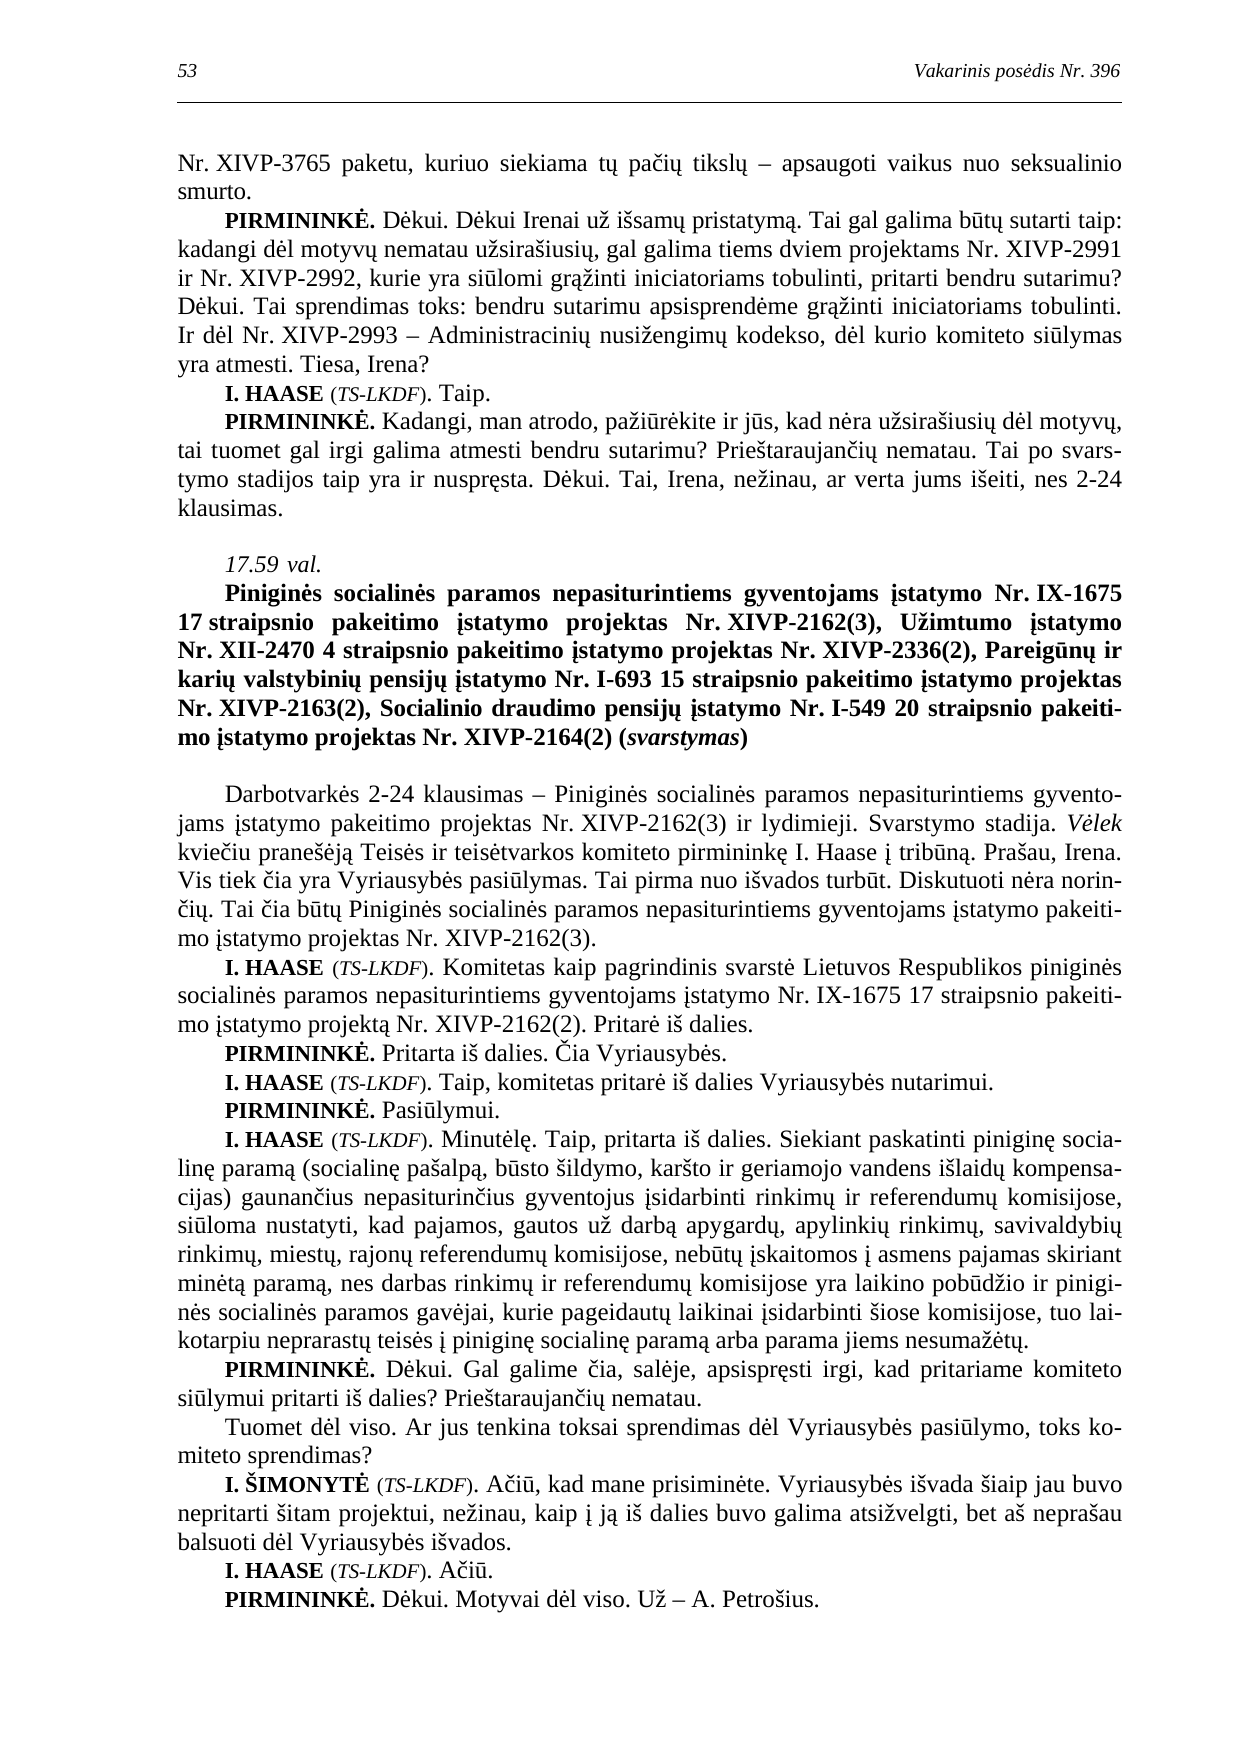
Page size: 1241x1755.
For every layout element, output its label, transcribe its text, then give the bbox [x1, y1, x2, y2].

text PIRMININKĖ. Ka­dan­gi, man at­ro­do, pa­žiū­rė­ki­te ir jūs, kad nė­ra už­si­ra­šiu­sių dėl mo­ty­vų, tai tuo­met gal ir­gi ga­li­ma at­mes­ti ben­dru su­ta­ri­mu? Prieš­ta­rau­jan­čių ne­ma­tau. Tai po svars­tymo sta­di­jos taip yra ir nu­spręs­ta. Dė­kui. Tai, Ire­na, ne­ži­nau, ar ver­ta jums iš­ei­ti, nes 2-24 klau­si­mas. [177, 406, 1122, 521]
text I. ŠIMONYTĖ (TS-LKDF). Ačiū, kad ma­ne pri­si­mi­nė­te. Vy­riau­sy­bės iš­va­da šiaip jau bu­vo ne­pri­tar­ti ši­tam pro­jek­tui, ne­ži­nau, kaip į ją iš da­lies bu­vo ga­li­ma at­si­žvelg­ti, bet aš ne­pra­šau bal­suo­ti dėl Vy­riau­sy­bės iš­va­dos. [177, 1469, 1122, 1555]
text I. HAASE (TS-LKDF). Ko­mi­te­tas kaip pa­grin­di­nis svars­tė Lie­tu­vos Res­pub­li­kos pi­ni­gi­nės so­cia­li­nės pa­ra­mos ne­pa­si­tu­rin­tiems gy­ven­to­jams įsta­ty­mo Nr. IX-1675 17 straips­nio pa­kei­ti­mo įsta­ty­mo pro­jek­tą Nr. XIVP-2162(2). Pri­ta­rė iš da­lies. [177, 952, 1122, 1038]
text PIRMININKĖ. Pri­tar­ta iš da­lies. Čia Vy­riau­sy­bės. [177, 1038, 1122, 1067]
text PIRMININKĖ. Pa­siū­ly­mui. [177, 1095, 1122, 1124]
text I. HAASE (TS-LKDF). Taip, ko­mi­te­tas pri­ta­rė iš da­lies Vy­riau­sy­bės nu­ta­ri­mui. [177, 1067, 1122, 1095]
text Dar­bo­tvarkės 2-24 klau­si­mas – Pi­ni­gi­nės so­cia­li­nės pa­ra­mos ne­pa­si­tu­rin­tiems gy­ven­to­jams įsta­ty­mo pa­kei­ti­mo pro­jek­tas Nr. XIVP-2162(3) ir ly­di­mie­ji. Svars­ty­mo sta­di­ja. Vė­lek kvie­čiu pra­ne­šė­ją Tei­sės ir tei­sėt­var­kos ko­mi­te­to pir­mi­nin­kę I. Ha­a­se į tri­bū­ną. Pra­šau, Ire­na. Vis tiek čia yra Vy­riau­sy­bės pa­siū­ly­mas. Tai pir­ma nuo iš­va­dos tur­būt. Dis­ku­tuo­ti nė­ra no­rin­čių. Tai čia bū­tų Pi­ni­gi­nės so­cia­li­nės pa­ra­mos ne­pa­si­tu­rin­tiems gy­ven­to­jams įsta­ty­mo pa­kei­ti­mo įsta­ty­mo pro­jek­tas Nr. XIVP-2162(3). [177, 779, 1122, 952]
text PIRMININKĖ. Dė­kui. Gal ga­li­me čia, sa­lė­je, ap­si­spręs­ti ir­gi, kad pri­ta­ria­me ko­mi­te­to siū­ly­mui pri­tar­ti iš da­lies? Prieš­ta­rau­jan­čių ne­ma­tau. [177, 1354, 1122, 1412]
text I. HAASE (TS-LKDF). Ačiū. [177, 1555, 1122, 1584]
text Pi­ni­gi­nės so­cia­li­nės pa­ra­mos ne­pa­si­tu­rin­tiems gy­ven­to­jams įsta­ty­mo Nr. IX-1675 17 straips­nio pa­kei­ti­mo įsta­ty­mo pro­jek­tas Nr. XIVP-2162(3), Už­im­tu­mo įsta­ty­mo Nr. XII-2470 4 straips­nio pa­kei­ti­mo įsta­ty­mo pro­jek­tas Nr. XIVP-2336(2), Pa­rei­gū­nų ir ka­rių vals­ty­bi­nių pen­si­jų įsta­ty­mo Nr. I-693 15 straips­nio pa­kei­ti­mo įsta­ty­mo pro­jek­tas Nr. XIVP-2163(2), So­cia­li­nio drau­di­mo pen­si­jų įsta­ty­mo Nr. I-549 20 straips­nio pa­kei­ti­mo įsta­ty­mo pro­jek­tas Nr. XIVP-2164(2) (svars­ty­mas) [177, 578, 1122, 750]
text I. HAASE (TS-LKDF). Taip. [177, 378, 1122, 406]
text I. HAASE (TS-LKDF). Mi­nu­tė­lę. Taip, pri­tar­ta iš da­lies. Sie­kiant pa­ska­tin­ti pi­ni­gi­nę so­cia­li­nę pa­ra­mą (so­cia­li­nę pa­šal­pą, būs­to šil­dy­mo, karš­to ir ge­ria­mo­jo van­dens iš­lai­dų kom­pen­sa­ci­jas) gau­nan­čius ne­pa­si­tu­rin­čius gy­ven­to­jus įsi­dar­bin­ti rin­ki­mų ir re­fe­ren­du­mų ko­mi­si­jo­se, siū­lo­ma nu­sta­ty­ti, kad pa­ja­mos, gau­tos už dar­bą apy­gar­dų, apy­lin­kių rin­ki­mų, sa­vi­val­dy­bių rin­ki­mų, mies­tų, ra­jo­nų re­fe­ren­du­mų ko­mi­si­jo­se, ne­bū­tų įskai­to­mos į as­mens pa­ja­mas ski­riant mi­nė­tą pa­ra­mą, nes dar­bas rin­ki­mų ir re­fe­ren­du­mų ko­mi­si­jo­se yra lai­ki­no po­bū­džio ir pi­ni­gi­nės so­cia­li­nės pa­ra­mos ga­vė­jai, ku­rie pa­gei­dau­tų lai­ki­nai įsi­dar­bin­ti šio­se ko­mi­si­jo­se, tuo lai­ko­tar­piu ne­pra­ras­tų tei­sės į pi­ni­gi­nę so­cia­li­nę pa­ra­mą ar­ba pa­ra­ma jiems ne­su­ma­žė­tų. [177, 1124, 1122, 1354]
text PIRMININKĖ. Dė­kui. Dė­kui Ire­nai už iš­sa­mų pri­sta­ty­mą. Tai gal ga­li­ma bū­tų su­tar­ti taip: ka­dan­gi dėl mo­ty­vų ne­ma­tau už­si­ra­šiu­sių, gal ga­li­ma tiems dviem pro­jek­tams Nr. XIVP-2991 ir Nr. XIVP-2992, ku­rie yra siū­lo­mi grą­žin­ti ini­cia­to­riams to­bu­lin­ti, pri­tar­ti ben­dru su­ta­ri­mu? Dė­kui. Tai spren­di­mas toks: ben­dru su­ta­ri­mu ap­si­spren­dė­me grą­žin­ti ini­cia­to­riams to­bu­lin­ti. Ir dėl Nr. XIVP-2993 – Ad­mi­nist­ra­ci­nių nu­si­žen­gi­mų ko­dek­so, dėl ku­rio ko­mi­te­to siū­ly­mas yra at­mes­ti. Tie­sa, Ire­na? [177, 205, 1122, 378]
text Nr. XIVP-3765 pa­ke­tu, ku­riuo sie­kia­ma tų pa­čių tiks­lų – ap­sau­go­ti vai­kus nuo sek­su­a­li­nio smur­to. [177, 148, 1122, 205]
text PIRMININKĖ. Dė­kui. Mo­ty­vai dėl vi­so. Už – A. Pet­ro­šius. [177, 1584, 1122, 1613]
text Tuo­met dėl vi­so. Ar jus ten­ki­na tok­sai spren­di­mas dėl Vy­riau­sy­bės pa­siū­ly­mo, toks ko­mi­te­to spren­di­mas? [177, 1412, 1122, 1469]
text 17.59 val. [224, 550, 1122, 578]
